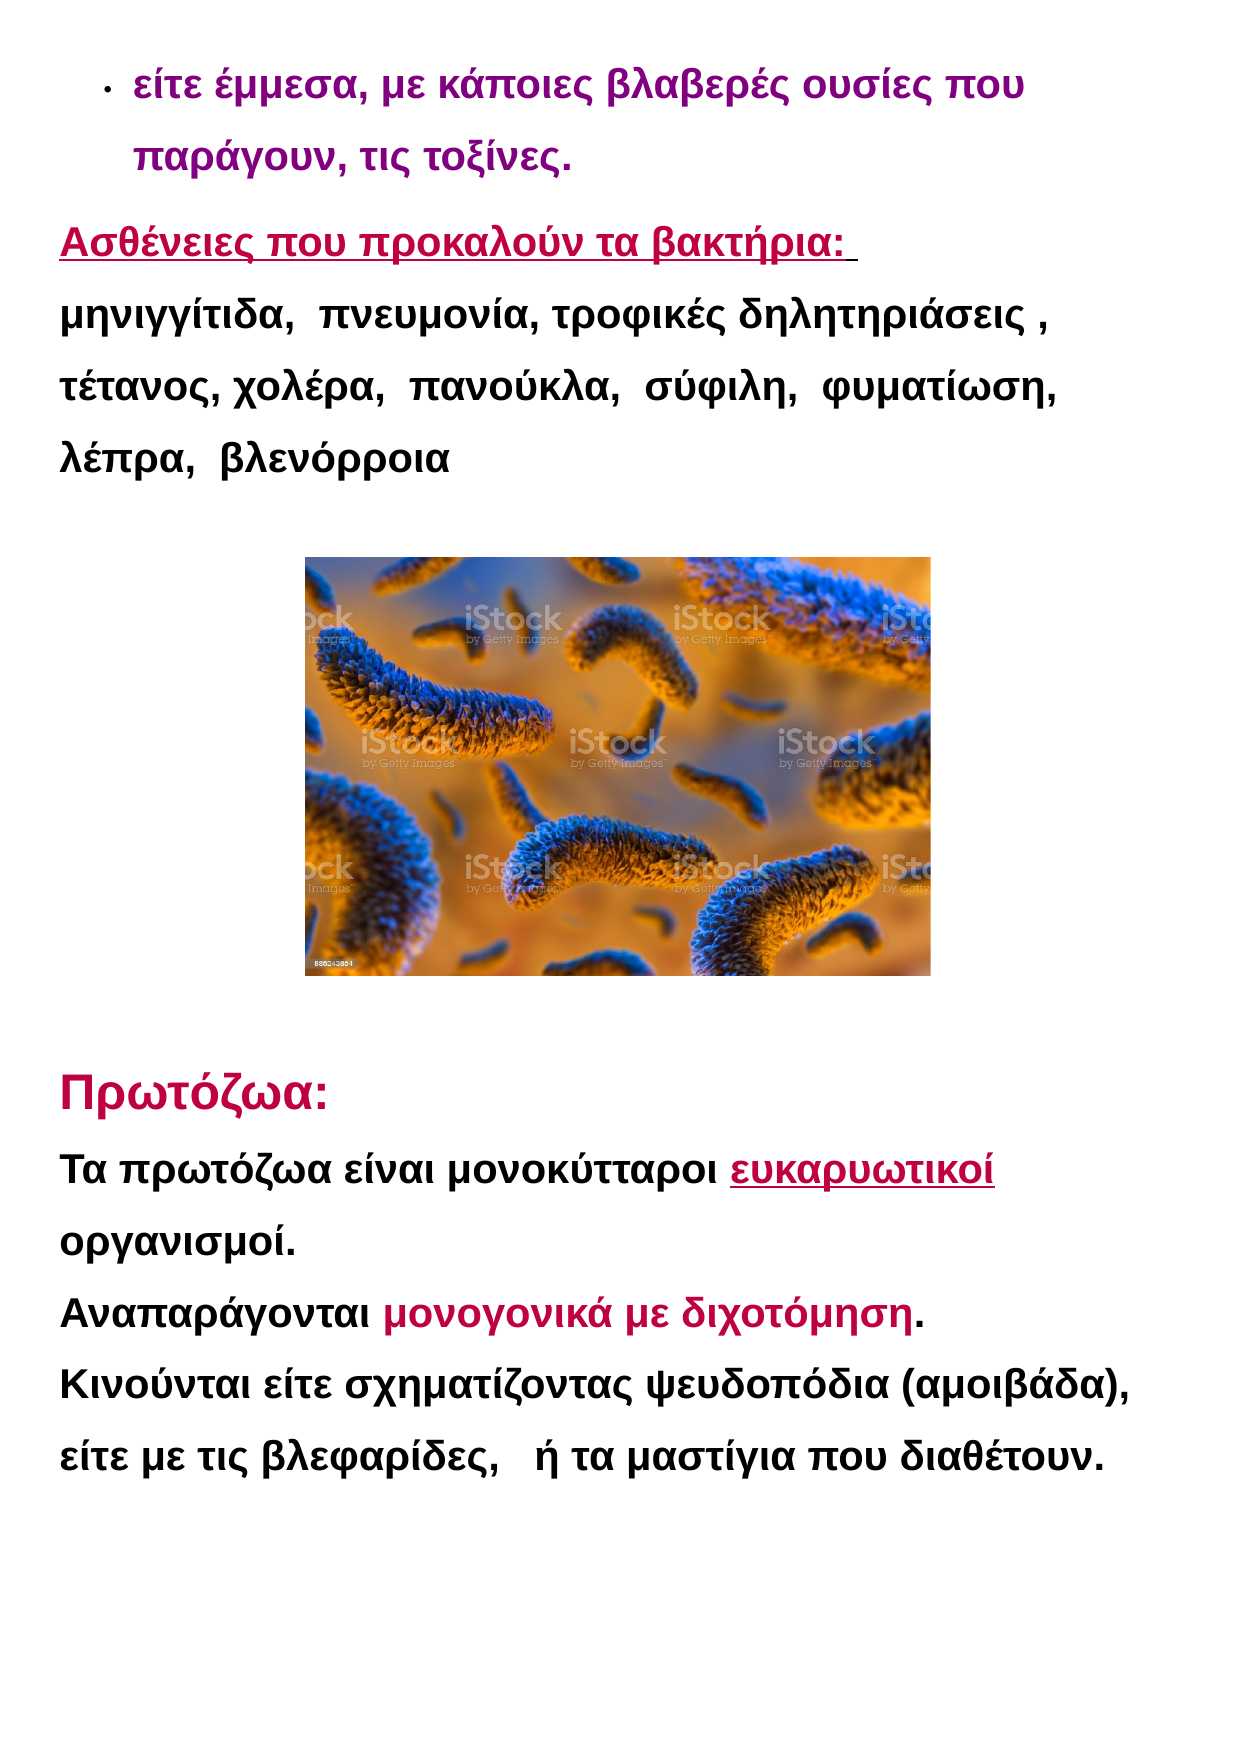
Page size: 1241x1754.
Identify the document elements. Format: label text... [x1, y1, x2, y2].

table_header [65, 548, 72, 626]
picture [305, 557, 931, 976]
table_header [73, 548, 82, 626]
list είτε έμμεσα, με κάποιες βλαβερές ουσίες που παράγουν, τις τοξίνες. [103, 59, 1181, 179]
text Πρωτόζωα: Τα πρωτόζωα είναι μονοκύτταροι ευκαρυωτικοί οργανισμοί. Αναπαράγονται μονογονικά με διχοτόμηση. Κινούνται είτε σχηματίζοντας ψευδοπόδια (αμοιβάδα), είτε με τις βλεφαρίδες, ή τα μαστίγια που διαθέτουν. [59, 1063, 1181, 1480]
table_cell [65, 626, 72, 703]
table_cell [73, 626, 82, 703]
text Ασθένειες που προκαλούν τα βακτήρια: μηνιγγίτιδα, πνευμονία, τροφικές δηλητηριάσεις , τέτανος, χολέρα, πανούκλα, σύφιλη, φυματίωση, λέπρα, βλενόρροια [59, 217, 1181, 481]
